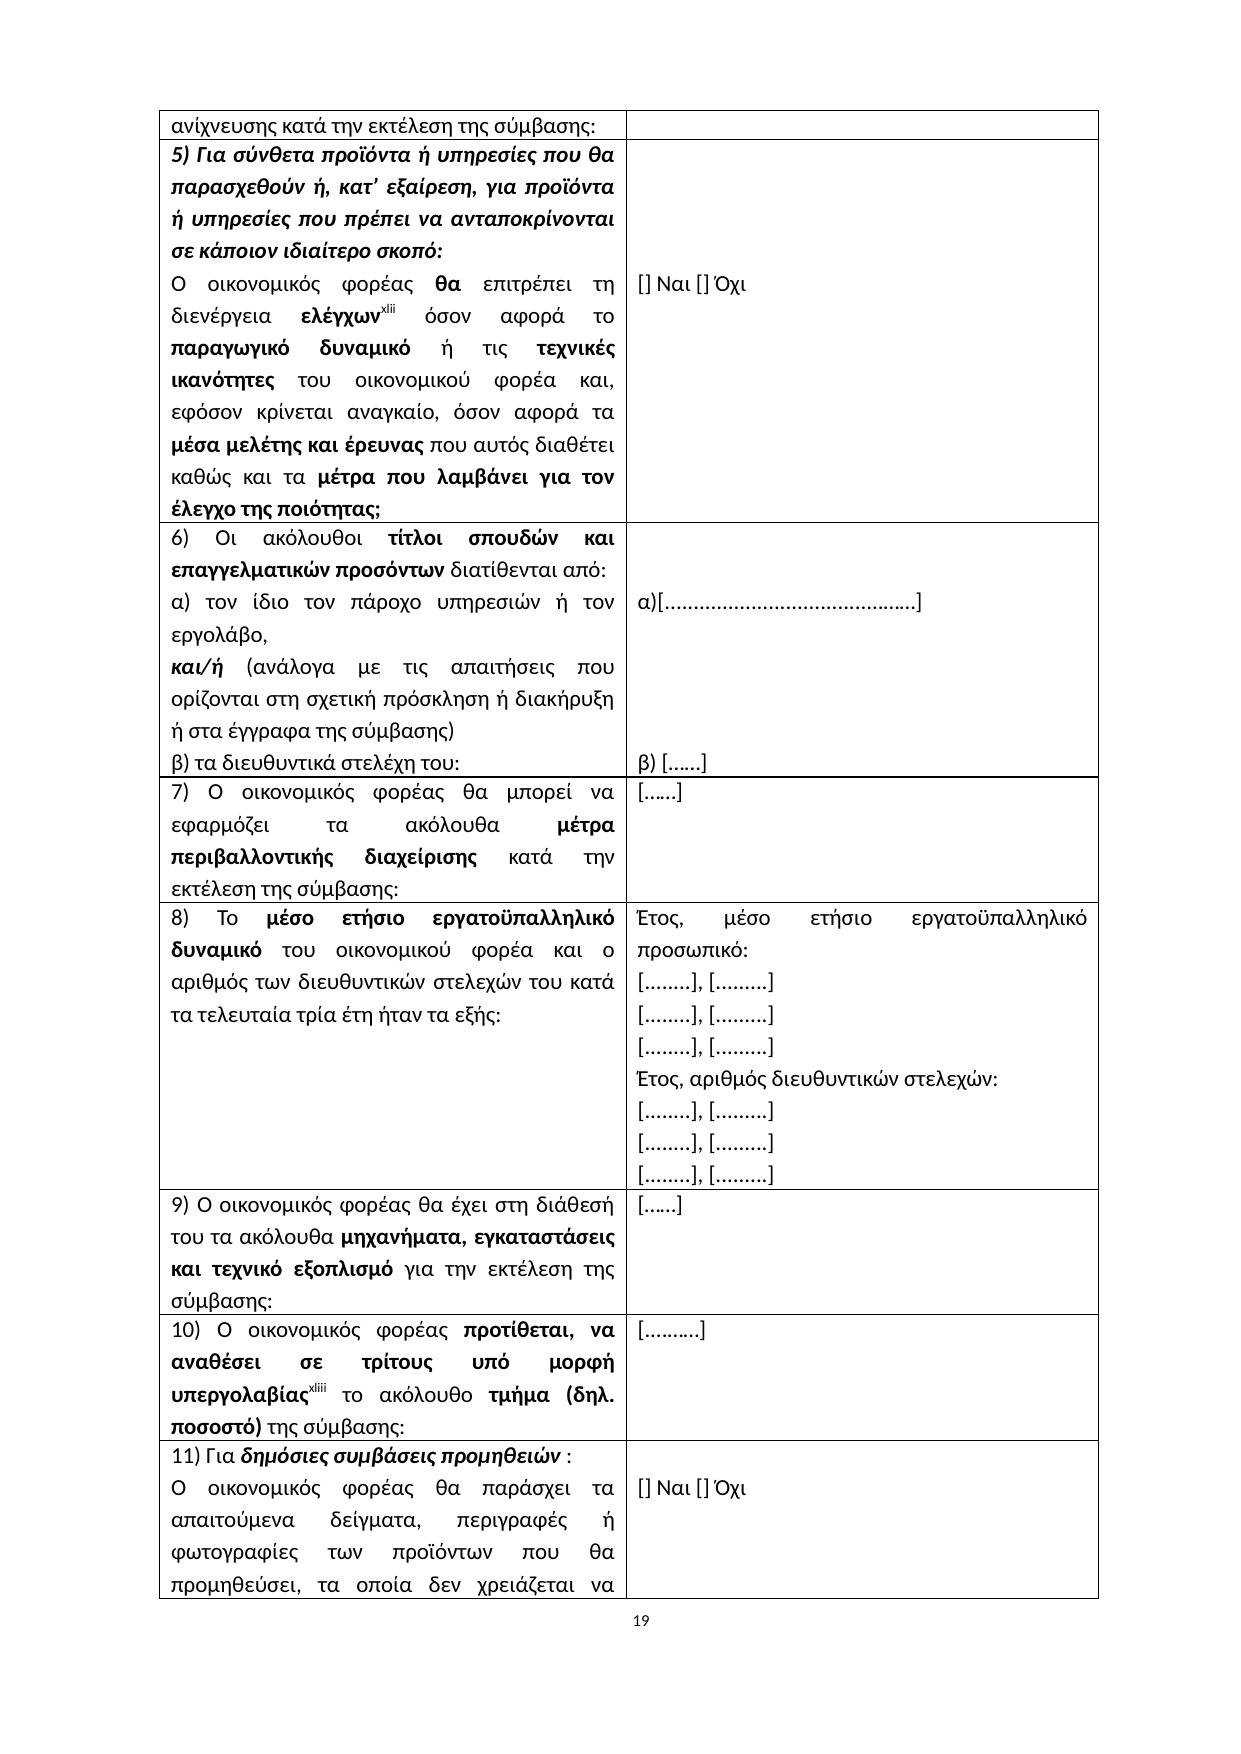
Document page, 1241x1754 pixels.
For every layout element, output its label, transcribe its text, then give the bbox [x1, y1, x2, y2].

table_cell 6) Οι ακόλουθοι τίτλοι σπουδών και επαγγελματικών προσόντων διατίθενται από: α) τον ίδιο τον πάροχο υπηρεσιών ή τον εργολάβο, και/ή (ανάλογα με τις απαιτήσεις που ορίζονται στη σχετική πρόσκληση ή διακήρυξη ή στα έγγραφα της σύμβασης) β) τα διευθυντικά στελέχη του: [160, 523, 626, 776]
table_cell [....……] [627, 1315, 1098, 1440]
table_cell 5) Για σύνθετα προϊόντα ή υπηρεσίες που θα παρασχεθούν ή, κατ’ εξαίρεση, για προϊόντα ή υπηρεσίες που πρέπει να ανταποκρίνονται σε κάποιον ιδιαίτερο σκοπό: Ο οικονομικός φορέας θα επιτρέπει τη διενέργεια ελέγχων όσον αφορά το παραγωγικό δυναμικό ή τις τεχνικές ικανότητες του οικονομικού φορέα και, εφόσον κρίνεται αναγκαίο, όσον αφορά τα μέσα μελέτης και έρευνας που αυτός διαθέτει καθώς και τα μέτρα που λαμβάνει για τον έλεγχο της ποιότητας; [160, 140, 626, 522]
table_cell [] Ναι [] Όχι [627, 1441, 1098, 1598]
table_cell ανίχνευσης κατά την εκτέλεση της σύμβασης: [160, 111, 626, 139]
table_cell 10) Ο οικονομικός φορέας προτίθεται, να αναθέσει σε τρίτους υπό μορφή υπεργολαβίας το ακόλουθο τμήμα (δηλ. ποσοστό) της σύμβασης: [160, 1315, 626, 1440]
table_cell 9) Ο οικονομικός φορέας θα έχει στη διάθεσή του τα ακόλουθα μηχανήματα, εγκαταστάσεις και τεχνικό εξοπλισμό για την εκτέλεση της σύμβασης: [160, 1190, 626, 1314]
table_cell [627, 111, 1098, 139]
table_cell [……] [627, 778, 1098, 902]
table_cell Έτος, μέσο ετήσιο εργατοϋπαλληλικό προσωπικό: [........], [.........] [........], [.........] [........], [.........] Έτος, αριθμός διευθυντικών στελεχών: [........], [.........] [........], [.........] [........], [.........] [627, 903, 1098, 1189]
table_cell [……] [627, 1190, 1098, 1314]
table_cell α)[......................................……] β) [……] [627, 523, 1098, 776]
table_cell 11) Για δημόσιες συμβάσεις προμηθειών : Ο οικονομικός φορέας θα παράσχει τα απαιτούμενα δείγματα, περιγραφές ή φωτογραφίες των προϊόντων που θα προμηθεύσει, τα οποία δεν χρειάζεται να [160, 1441, 626, 1598]
table_cell 7) Ο οικονομικός φορέας θα μπορεί να εφαρμόζει τα ακόλουθα μέτρα περιβαλλοντικής διαχείρισης κατά την εκτέλεση της σύμβασης: [160, 778, 626, 902]
table_cell 8) Το μέσο ετήσιο εργατοϋπαλληλικό δυναμικό του οικονομικού φορέα και ο αριθμός των διευθυντικών στελεχών του κατά τα τελευταία τρία έτη ήταν τα εξής: [160, 903, 626, 1189]
table_cell [] Ναι [] Όχι [627, 140, 1098, 522]
